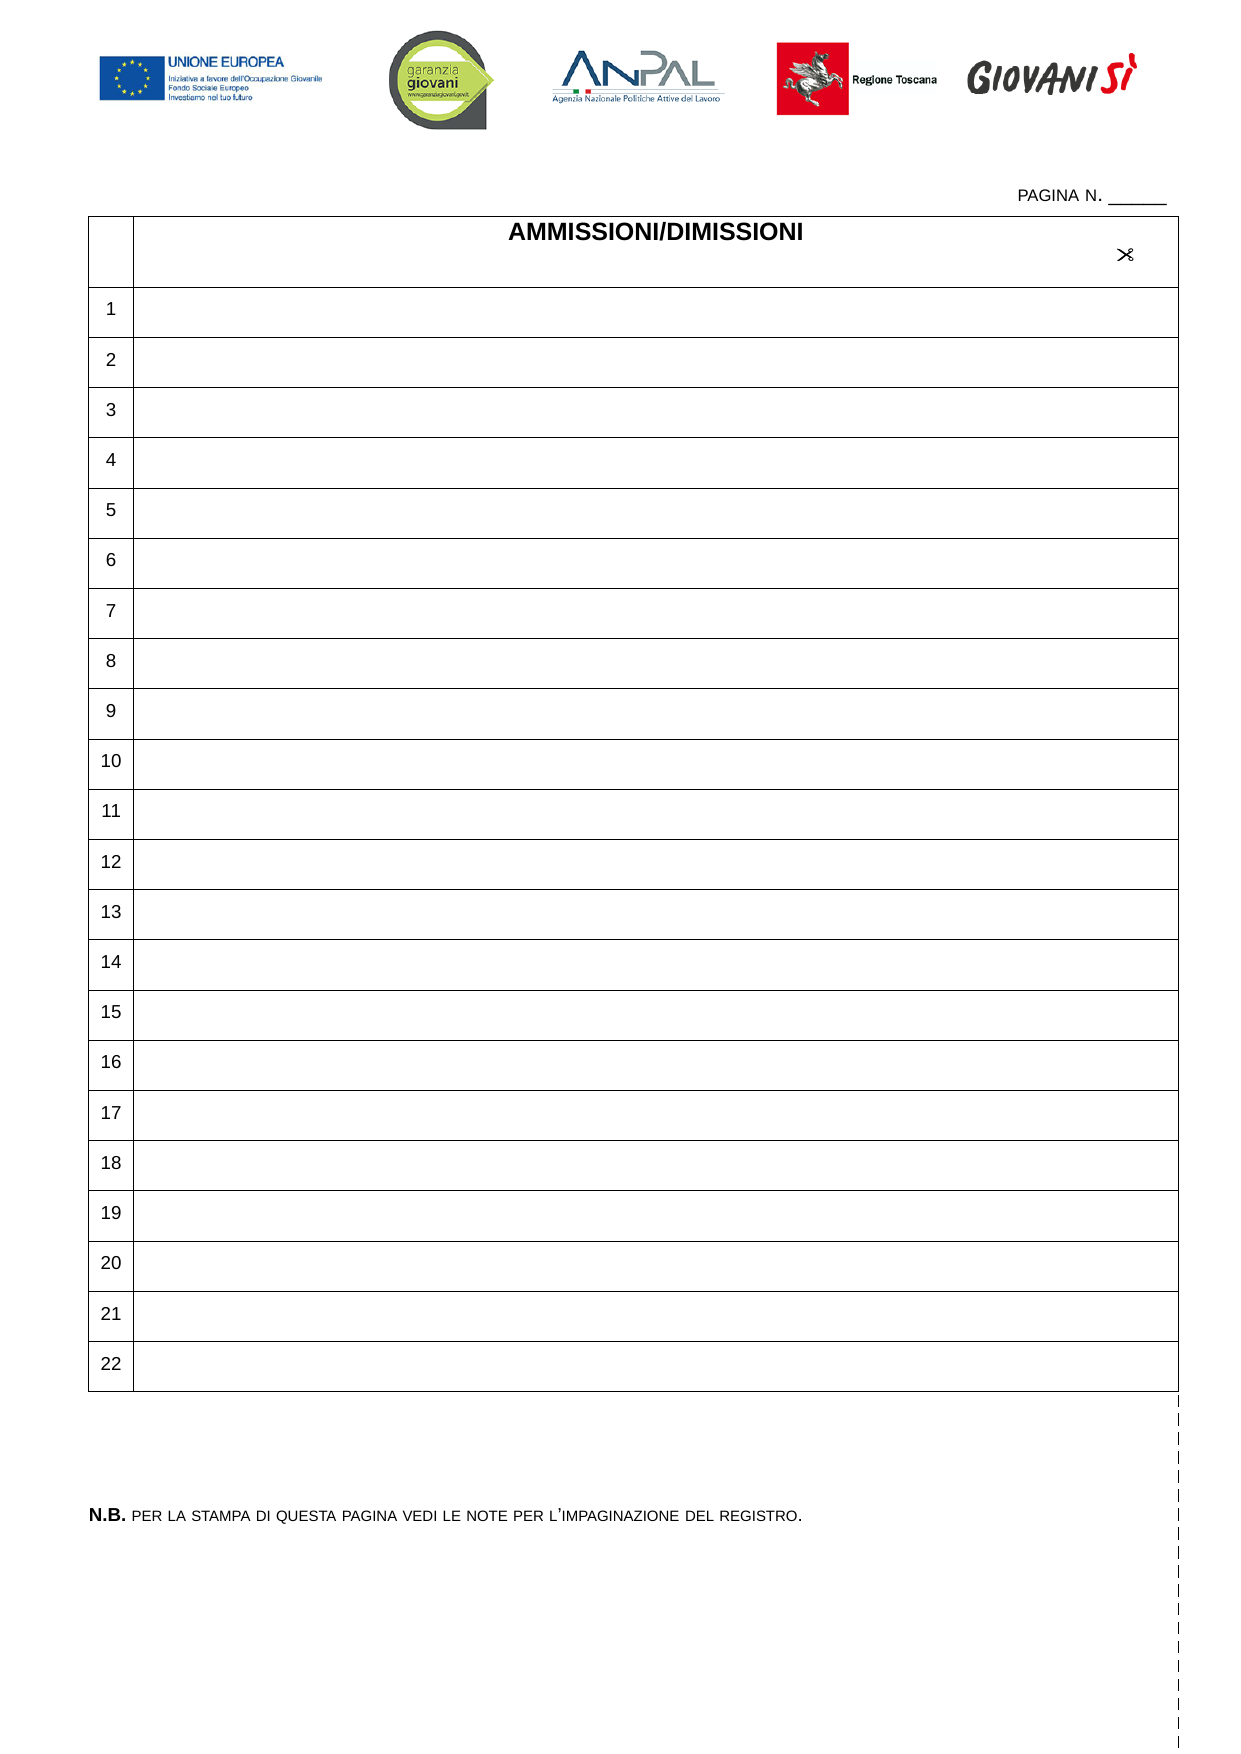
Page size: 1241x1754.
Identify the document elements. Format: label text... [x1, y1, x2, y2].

table_cell [134, 539, 1178, 588]
picture [88, 0, 1152, 141]
table_cell [134, 1292, 1178, 1341]
table_cell 13 [89, 890, 133, 939]
table_cell [134, 1141, 1178, 1190]
table_cell [134, 740, 1178, 789]
table_cell 2 [89, 338, 133, 387]
table_cell [134, 338, 1178, 387]
table_cell [134, 1041, 1178, 1090]
table_cell 15 [89, 991, 133, 1040]
table_cell 22 [89, 1342, 133, 1391]
table_cell [134, 288, 1178, 337]
table_cell [134, 890, 1178, 939]
table_cell [134, 689, 1178, 738]
table_cell 6 [89, 539, 133, 588]
table_cell 5 [89, 489, 133, 538]
table_cell 14 [89, 940, 133, 989]
table_cell 20 [89, 1242, 133, 1291]
table_cell [134, 1342, 1178, 1391]
table_header [89, 217, 133, 287]
table_cell 19 [89, 1191, 133, 1241]
table_cell 12 [89, 840, 133, 889]
table_cell [134, 1191, 1178, 1241]
table_cell 11 [89, 790, 133, 839]
table_cell [134, 790, 1178, 839]
table_cell 9 [89, 689, 133, 738]
table_cell [134, 940, 1178, 989]
table_cell 17 [89, 1091, 133, 1140]
text pagina n. _____ [89, 181, 1166, 205]
table_header AMMISSIONI/DIMISSIONI [134, 217, 1178, 287]
table_cell [134, 1091, 1178, 1140]
table_cell [134, 639, 1178, 688]
table_cell [134, 589, 1178, 638]
table_cell [134, 388, 1178, 437]
text N.B. per la stampa di questa pagina vedi le note per l’impaginazione del registro. [89, 1504, 1166, 1525]
table_cell [134, 489, 1178, 538]
table_cell 18 [89, 1141, 133, 1190]
table_cell 10 [89, 740, 133, 789]
table_cell [134, 1242, 1178, 1291]
table_cell 4 [89, 438, 133, 487]
table_cell [134, 840, 1178, 889]
table_cell 16 [89, 1041, 133, 1090]
table_cell 1 [89, 288, 133, 337]
table_cell 8 [89, 639, 133, 688]
table_cell 21 [89, 1292, 133, 1341]
table_cell 7 [89, 589, 133, 638]
table_cell [134, 438, 1178, 487]
table_cell [134, 991, 1178, 1040]
table_cell 3 [89, 388, 133, 437]
